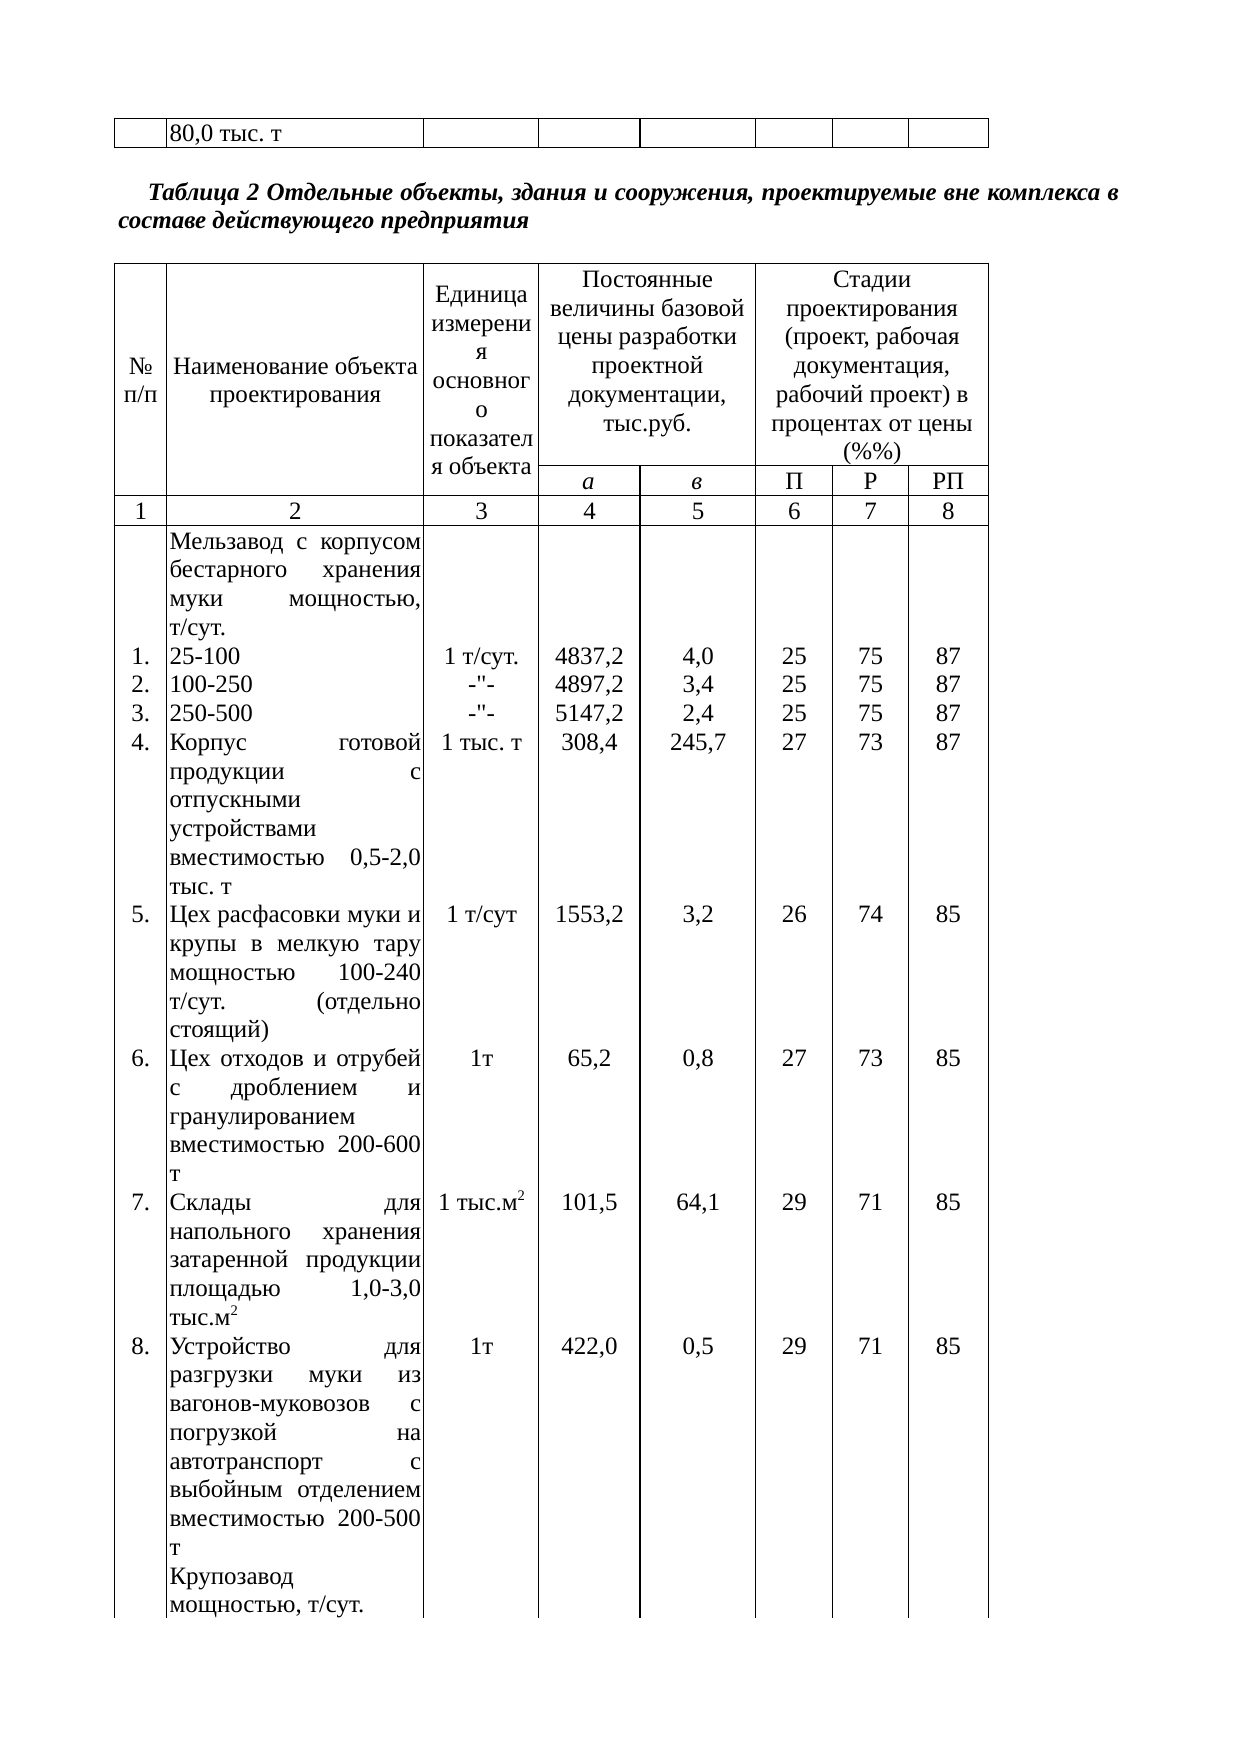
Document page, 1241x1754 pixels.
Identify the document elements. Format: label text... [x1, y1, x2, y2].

table_cell 245,7 [641, 727, 755, 899]
table_cell 26 [756, 900, 832, 1043]
table_cell 1т [424, 1331, 538, 1561]
table_cell [833, 119, 908, 147]
table_cell [641, 526, 755, 641]
table_cell 73 [833, 727, 908, 899]
table_cell [424, 526, 538, 641]
table_cell 0,8 [641, 1043, 755, 1187]
table_cell 71 [833, 1187, 908, 1331]
table_cell [115, 526, 166, 641]
table_cell 3,2 [641, 900, 755, 1043]
table_header Наименование объекта проектирования [167, 264, 423, 495]
table_cell 87 [909, 727, 988, 899]
table_cell 29 [756, 1331, 832, 1561]
table_cell 101,5 [539, 1187, 639, 1331]
table_cell [833, 526, 908, 641]
table_cell [424, 119, 538, 147]
table_cell 6. [115, 1043, 166, 1187]
table_cell 1 тыс. т [424, 727, 538, 899]
table_cell 1 тыс.м2 [424, 1187, 538, 1331]
table_cell 27 [756, 727, 832, 899]
table_cell 65,2 [539, 1043, 639, 1187]
table_cell [909, 1561, 988, 1618]
table_cell [641, 1561, 755, 1618]
table_cell 0,5 [641, 1331, 755, 1561]
table_cell 85 [909, 900, 988, 1043]
table_cell [833, 1561, 908, 1618]
table_cell 27 [756, 1043, 832, 1187]
table_cell 73 [833, 1043, 908, 1187]
table_cell [756, 1561, 832, 1618]
table_cell [539, 119, 639, 147]
table_cell [641, 119, 755, 147]
table_cell 71 [833, 1331, 908, 1561]
table_cell 8. [115, 1331, 166, 1561]
table_cell 308,4 [539, 727, 639, 899]
text Таблица 2 Отдельные объекты, здания и сооружения, проектируемые вне комплекса в составе действующего предприятия [118, 177, 1122, 234]
table_cell [424, 1561, 538, 1618]
table_cell [756, 119, 832, 147]
table_cell 85 [909, 1187, 988, 1331]
table_cell 85 [909, 1331, 988, 1561]
table_cell 7. [115, 1187, 166, 1331]
table_cell [909, 119, 988, 147]
table_cell [115, 119, 166, 147]
table_cell [539, 526, 639, 641]
table_cell 1553,2 [539, 900, 639, 1043]
table_cell 64,1 [641, 1187, 755, 1331]
table_cell [909, 526, 988, 641]
table_cell 1 т/сут [424, 900, 538, 1043]
table_cell 5. [115, 900, 166, 1043]
table_header Единица измерения основного показателя объекта [424, 264, 538, 495]
table_cell [756, 526, 832, 641]
table_header Постоянные величины базовой цены разработки проектной документации, тыс.руб. [539, 264, 755, 465]
table_header № п/п [115, 264, 166, 495]
table_cell 422,0 [539, 1331, 639, 1561]
table_cell [539, 1561, 639, 1618]
table_cell 74 [833, 900, 908, 1043]
table_cell [115, 1561, 166, 1618]
table_cell 29 [756, 1187, 832, 1331]
table_cell 1т [424, 1043, 538, 1187]
table_cell 4. [115, 727, 166, 899]
table_cell 85 [909, 1043, 988, 1187]
